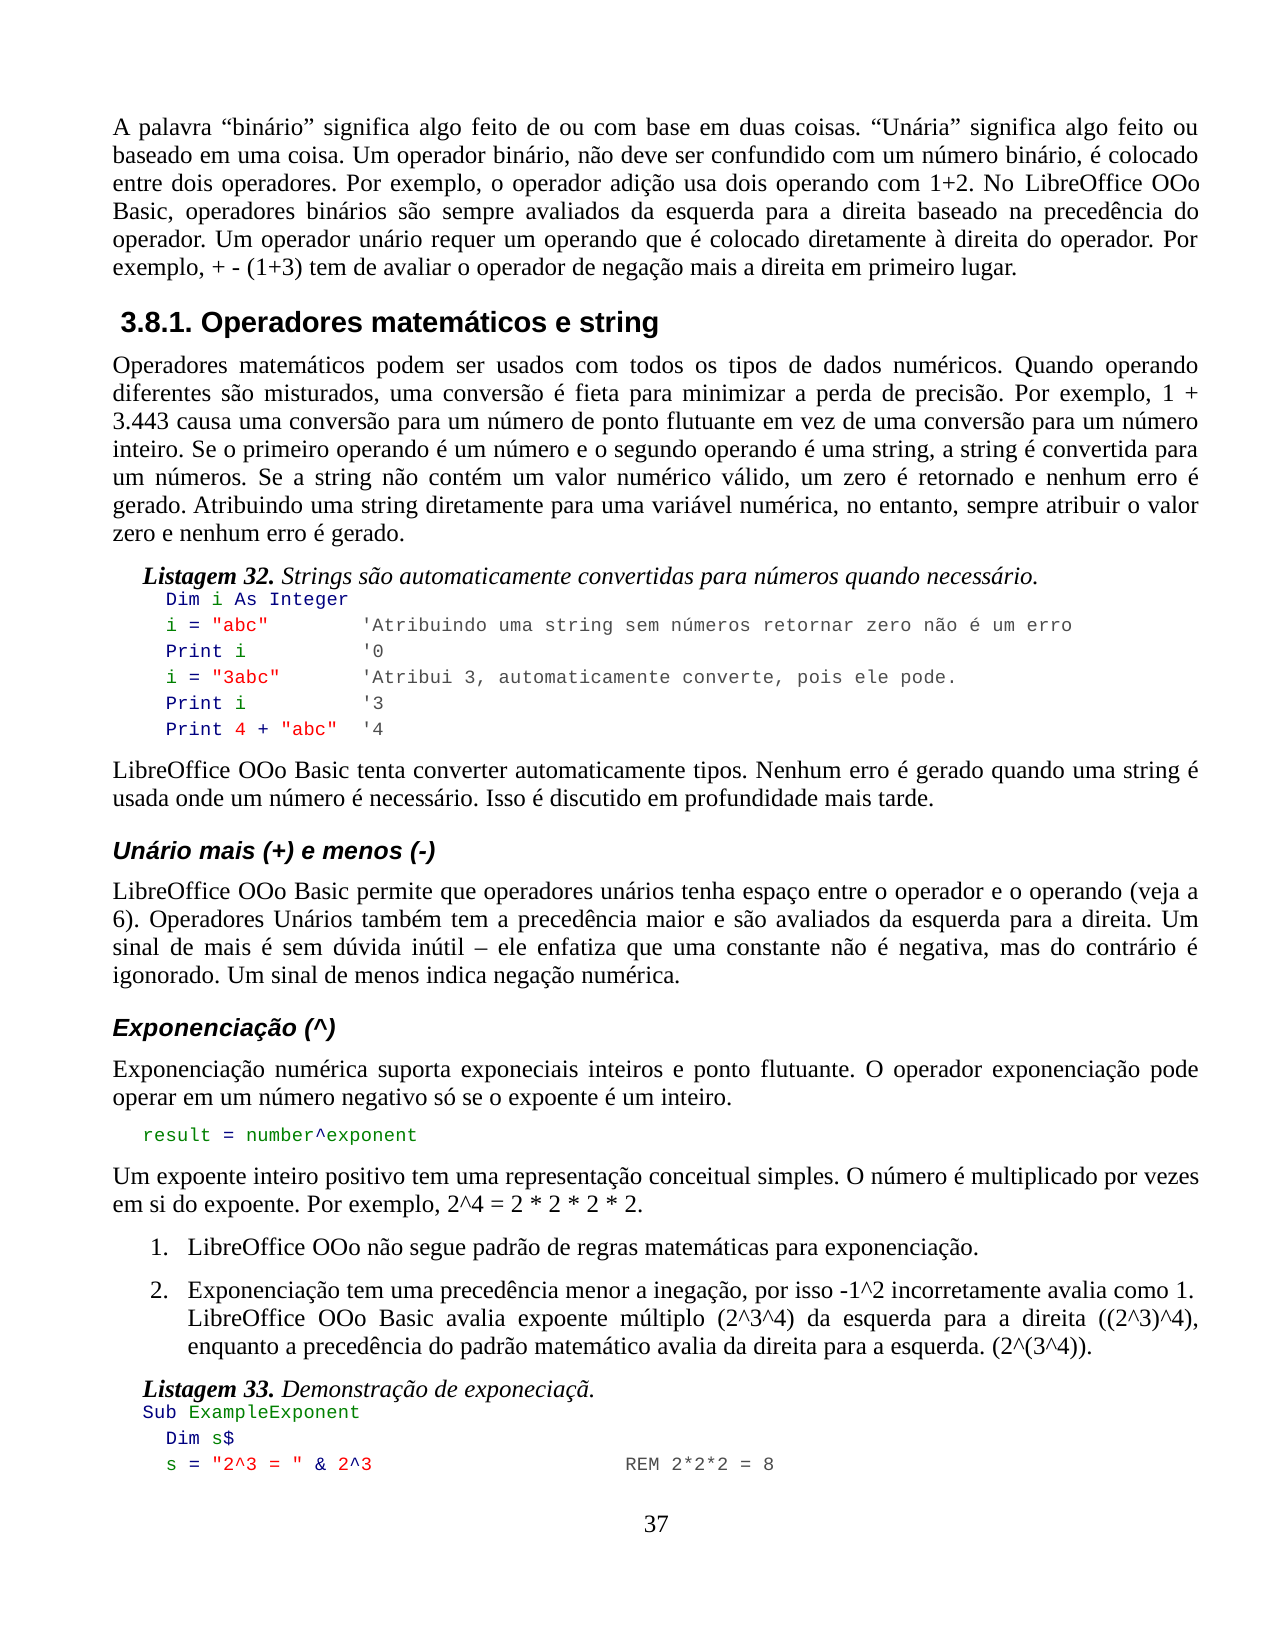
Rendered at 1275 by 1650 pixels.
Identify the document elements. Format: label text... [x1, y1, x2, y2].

subtitle Unário mais (+) e menos (-) [112, 837, 1200, 865]
subtitle Exponenciação (^) [112, 1014, 1200, 1042]
text Dim s$ [142, 1429, 1200, 1450]
text Dim i As Integer [142, 589, 1200, 611]
list Listagem 33. Demonstração de exponeciaçã. [142, 1375, 1200, 1403]
text i = "abc" 'Atribuindo uma string sem números retornar zero não é um erro [142, 616, 1200, 637]
list Exponenciação tem uma precedência menor a inegação, por isso -1^2 incorretamente avalia como 1. LibreOffice OOo Basic avalia expoente múltiplo (2^3^4) da esquerda para a direita ((2^3)^4), enquanto a precedência do padrão matemático avalia da direita para a esquerda. (2^(3^4)). [150, 1276, 1200, 1360]
text Um expoente inteiro positivo tem uma representação conceitual simples. O número é multiplicado por vezes em si do expoente. Por exemplo, 2^4 = 2 * 2 * 2 * 2. [112, 1162, 1200, 1218]
text s = "2^3 = " & 2^3 REM 2*2*2 = 8 [142, 1454, 1200, 1476]
text Operadores matemáticos podem ser usados com todos os tipos de dados numéricos. Quando operando diferentes são misturados, uma conversão é fieta para minimizar a perda de precisão. Por exemplo, 1 + 3.443 causa uma conversão para um número de ponto flutuante em vez de uma conversão para um número inteiro. Se o primeiro operando é um número e o segundo operando é uma string, a string é convertida para um números. Se a string não contém um valor numérico válido, um zero é retornado e nenhum erro é gerado. Atribuindo uma string diretamente para uma variável numérica, no entanto, sempre atribuir o valor zero e nenhum erro é gerado. [112, 351, 1200, 547]
text result = number^exponent [142, 1126, 1200, 1147]
list Listagem 32. Strings são automaticamente convertidas para números quando necessário. [142, 562, 1200, 589]
text Print i '0 [142, 641, 1200, 663]
text Exponenciação numérica suporta exponeciais inteiros e ponto flutuante. O operador exponenciação pode operar em um número negativo só se o expoente é um inteiro. [112, 1055, 1200, 1111]
text Print 4 + "abc" '4 [142, 719, 1200, 741]
text Print i '3 [142, 693, 1200, 715]
list LibreOffice OOo não segue padrão de regras matemáticas para exponenciação. [150, 1233, 1200, 1261]
text Sub ExampleExponent [142, 1403, 1200, 1424]
text i = "3abc" 'Atribui 3, automaticamente converte, pois ele pode. [142, 667, 1200, 689]
text LibreOffice OOo Basic tenta converter automaticamente tipos. Nenhum erro é gerado quando uma string é usada onde um número é necessário. Isso é discutido em profundidade mais tarde. [112, 756, 1200, 812]
text LibreOffice OOo Basic permite que operadores unários tenha espaço entre o operador e o operando (veja a Tabela 6). Operadores Unários também tem a precedência maior e são avaliados da esquerda para a direita. Um sinal de mais é sem dúvida inútil – ele enfatiza que uma constante não é negativa, mas do contrário é igonorado. Um sinal de menos indica negação numérica. [112, 877, 1200, 989]
text A palavra “binário” significa algo feito de ou com base em duas coisas. “Unária” significa algo feito ou baseado em uma coisa. Um operador binário, não deve ser confundido com um número binário, é colocado entre dois operadores. Por exemplo, o operador adição usa dois operando com 1+2. No LibreOffice OOo Basic, operadores binários são sempre avaliados da esquerda para a direita baseado na precedência do operador. Um operador unário requer um operando que é colocado diretamente à direita do operador. Por exemplo, + - (1+3) tem de avaliar o operador de negação mais a direita em primeiro lugar. [112, 112, 1200, 281]
subtitle Operadores matemáticos e string [112, 306, 1200, 338]
